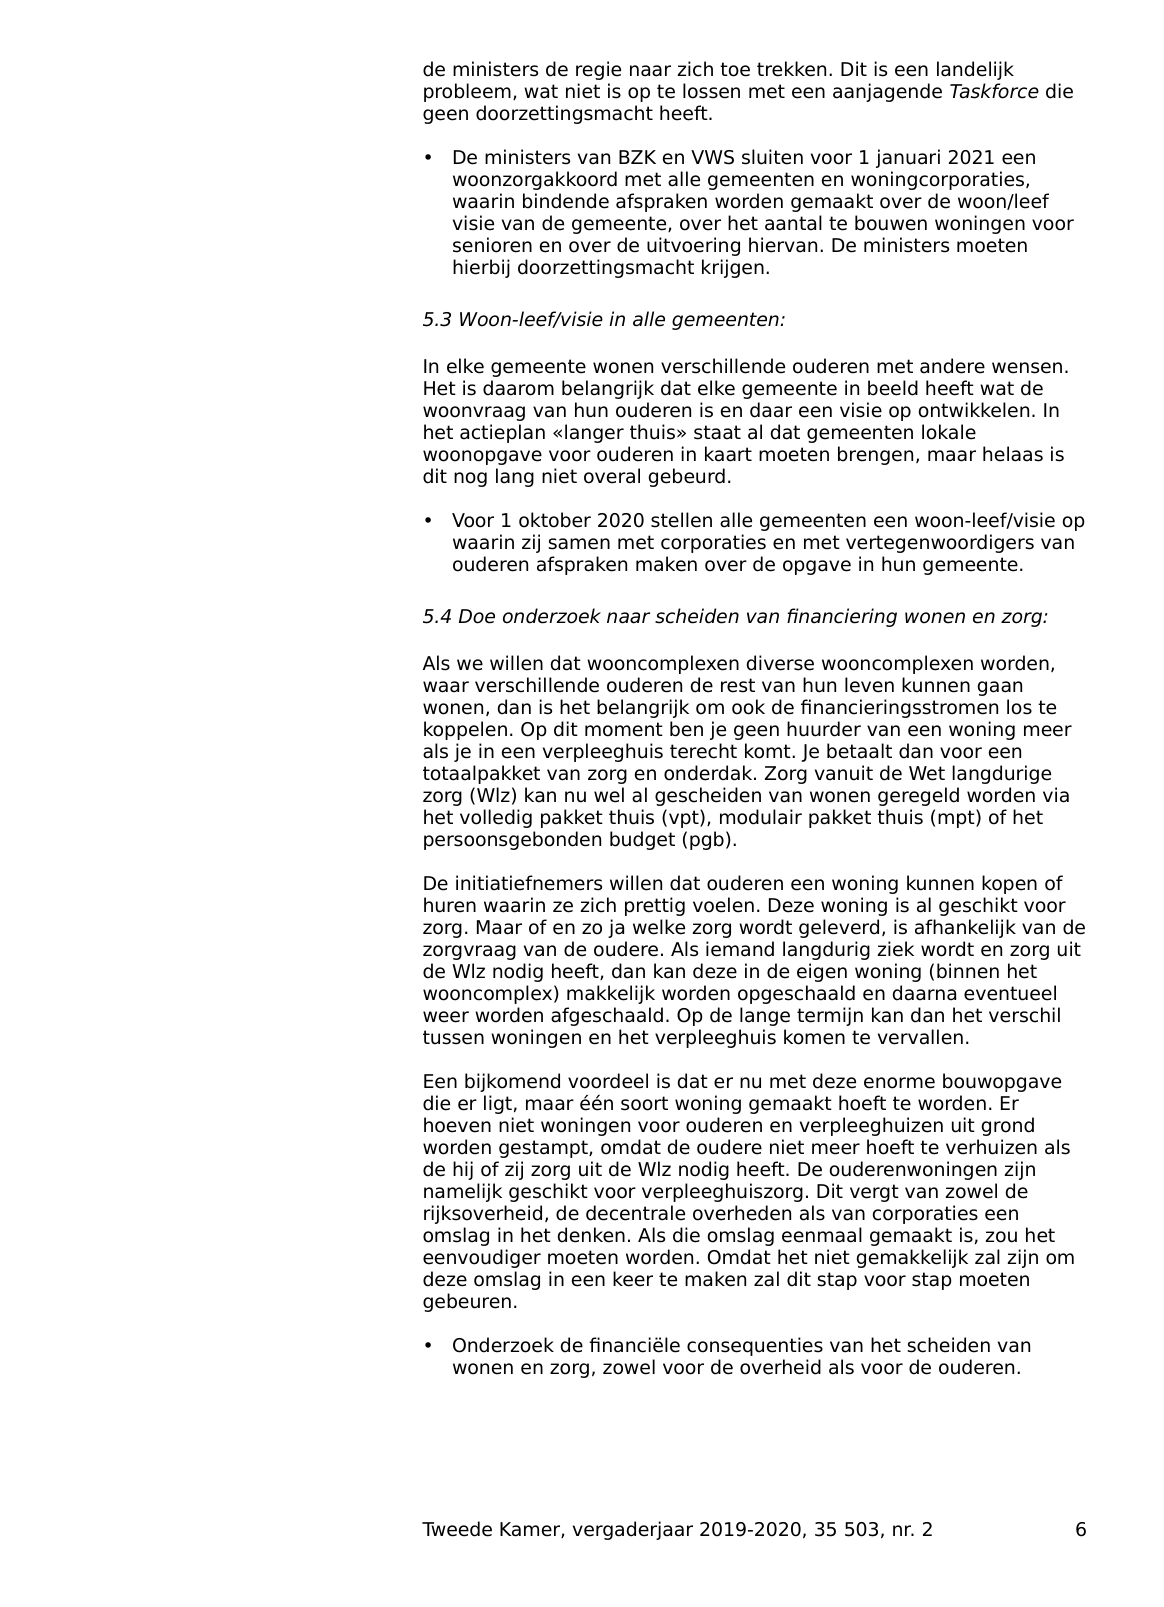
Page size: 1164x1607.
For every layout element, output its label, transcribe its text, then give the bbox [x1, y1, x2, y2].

text In elke gemeente wonen verschillende ouderen met andere wensen. Het is daarom belangrijk dat elke gemeente in beeld heeft wat de woonvraag van hun ouderen is en daar een visie op ontwikkelen. In het actieplan «langer thuis» staat al dat gemeenten lokale woonopgave voor ouderen in kaart moeten brengen, maar helaas is dit nog lang niet overal gebeurd. [422, 356, 1087, 488]
text Als we willen dat wooncomplexen diverse wooncomplexen worden, waar verschillende ouderen de rest van hun leven kunnen gaan wonen, dan is het belangrijk om ook de financieringsstromen los te koppelen. Op dit moment ben je geen huurder van een woning meer als je in een verpleeghuis terecht komt. Je betaalt dan voor een totaalpakket van zorg en onderdak. Zorg vanuit de Wet langdurige zorg (Wlz) kan nu wel al gescheiden van wonen geregeld worden via het volledig pakket thuis (vpt), modulair pakket thuis (mpt) of het persoonsgebonden budget (pgb). [422, 653, 1087, 851]
text de ministers de regie naar zich toe trekken. Dit is een landelijk probleem, wat niet is op te lossen met een aanjagende Taskforce die geen doorzettingsmacht heeft. [422, 59, 1087, 125]
text • Voor 1 oktober 2020 stellen alle gemeenten een woon-leef/visie op waarin zij samen met corporaties en met vertegenwoordigers van ouderen afspraken maken over de opgave in hun gemeente. [422, 510, 1087, 576]
text Een bijkomend voordeel is dat er nu met deze enorme bouwopgave die er ligt, maar één soort woning gemaakt hoeft te worden. Er hoeven niet woningen voor ouderen en verpleeghuizen uit grond worden gestampt, omdat de oudere niet meer hoeft te verhuizen als de hij of zij zorg uit de Wlz nodig heeft. De ouderenwoningen zijn namelijk geschikt voor verpleeghuiszorg. Dit vergt van zowel de rijksoverheid, de decentrale overheden als van corporaties een omslag in het denken. Als die omslag eenmaal gemaakt is, zou het eenvoudiger moeten worden. Omdat het niet gemakkelijk zal zijn om deze omslag in een keer te maken zal dit stap voor stap moeten gebeuren. [422, 1071, 1087, 1313]
text • Onderzoek de financiële consequenties van het scheiden van wonen en zorg, zowel voor de overheid als voor de ouderen. [422, 1335, 1087, 1379]
subtitle 5.3 Woon-leef/visie in alle gemeenten: [422, 309, 1087, 331]
text • De ministers van BZK en VWS sluiten voor 1 januari 2021 een woonzorgakkoord met alle gemeenten en woningcorporaties, waarin bindende afspraken worden gemaakt over de woon/leef visie van de gemeente, over het aantal te bouwen woningen voor senioren en over de uitvoering hiervan. De ministers moeten hierbij doorzettingsmacht krijgen. [422, 147, 1087, 279]
subtitle 5.4 Doe onderzoek naar scheiden van financiering wonen en zorg: [422, 606, 1087, 628]
text De initiatiefnemers willen dat ouderen een woning kunnen kopen of huren waarin ze zich prettig voelen. Deze woning is al geschikt voor zorg. Maar of en zo ja welke zorg wordt geleverd, is afhankelijk van de zorgvraag van de oudere. Als iemand langdurig ziek wordt en zorg uit de Wlz nodig heeft, dan kan deze in de eigen woning (binnen het wooncomplex) makkelijk worden opgeschaald en daarna eventueel weer worden afgeschaald. Op de lange termijn kan dan het verschil tussen woningen en het verpleeghuis komen te vervallen. [422, 873, 1087, 1049]
